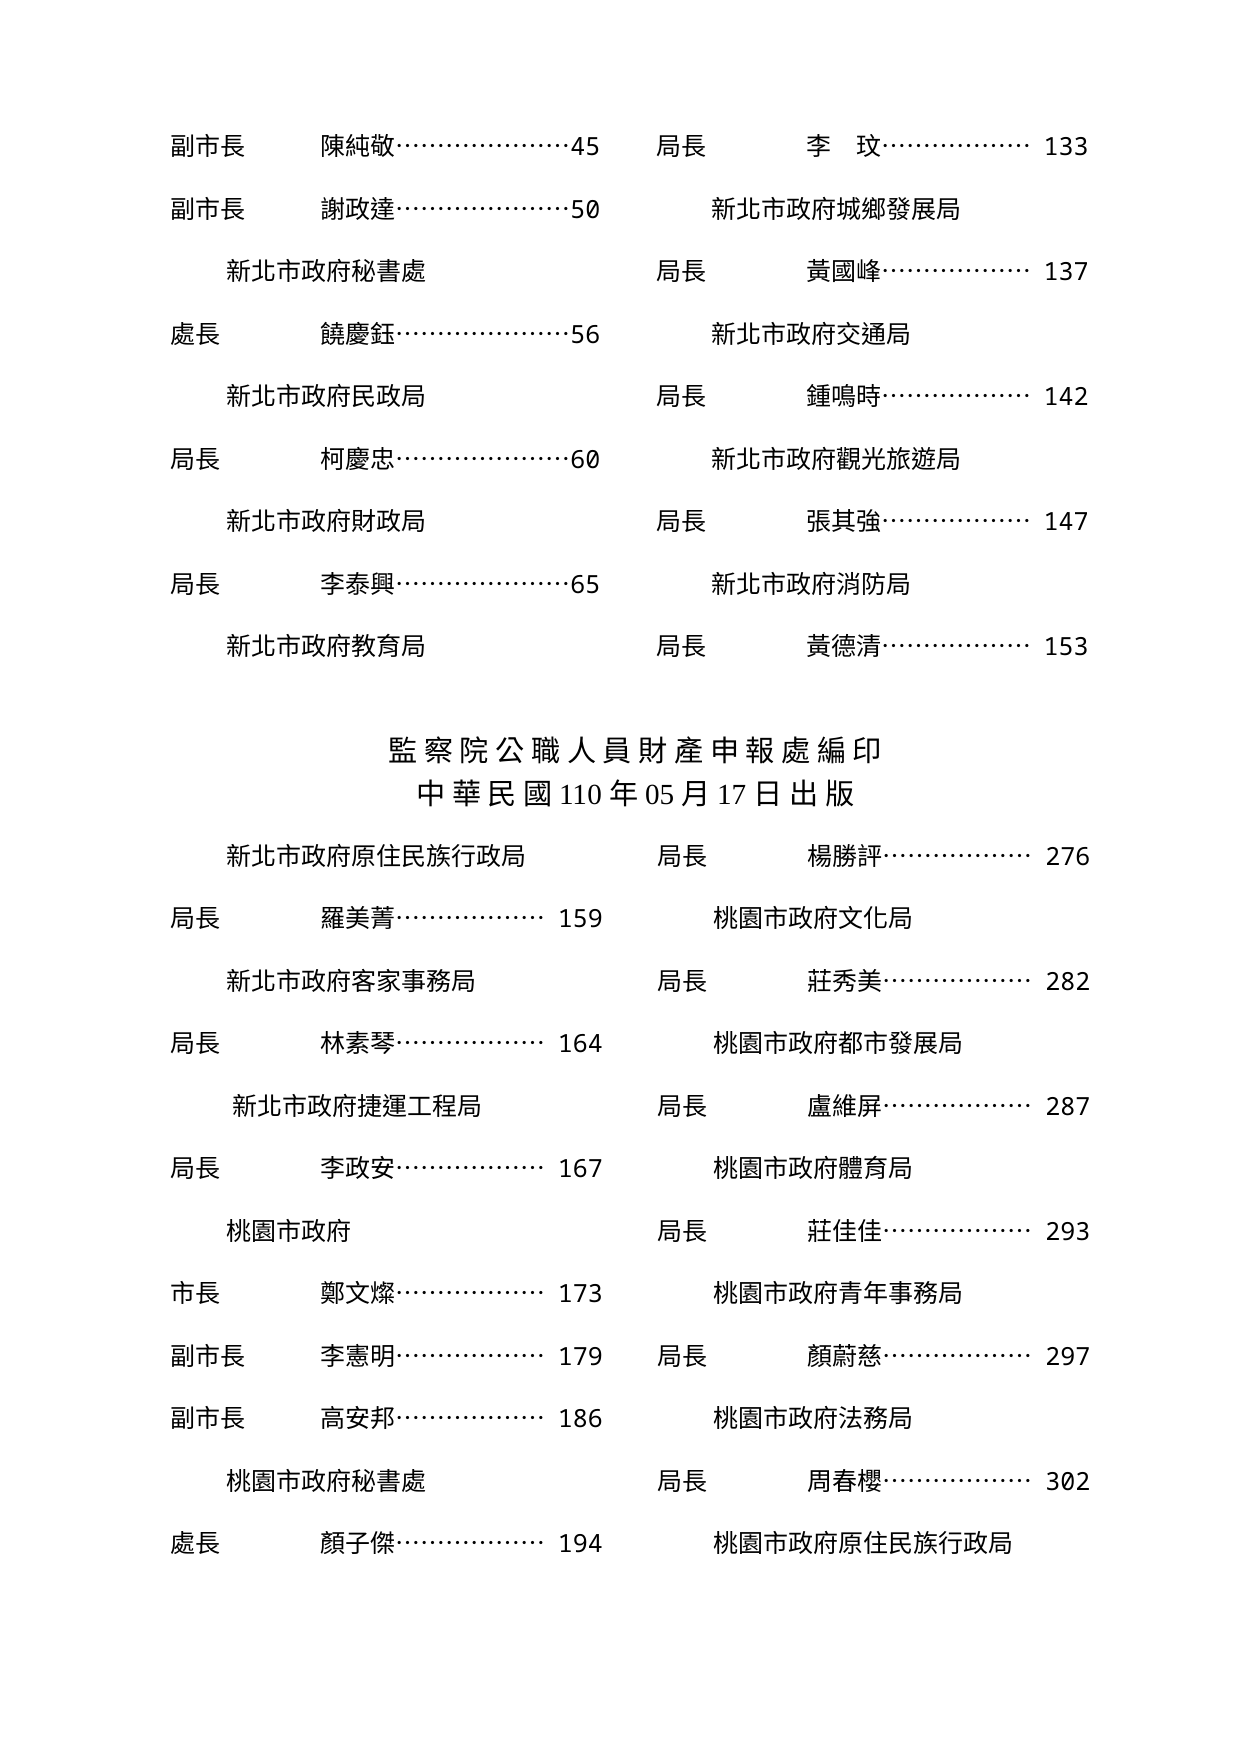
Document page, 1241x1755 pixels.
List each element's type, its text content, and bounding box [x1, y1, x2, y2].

table_cell 新北市政府消防局 [645, 541, 1130, 603]
table_cell 局長 黃德清……………… 153 [645, 603, 1130, 666]
table_cell 桃園市政府原住民族行政局 [646, 1500, 1134, 1563]
table_cell 新北市政府財政局 [159, 478, 644, 541]
table_cell 桃園市政府都市發展局 [646, 1000, 1134, 1063]
table_cell 副市長 謝政達…………………50 [159, 166, 644, 228]
table_cell 局長 李政安……………… 167 [159, 1125, 646, 1188]
table_cell 新北市政府捷運工程局 [159, 1063, 646, 1125]
table_cell 新北市政府客家事務局 [159, 938, 646, 1000]
text 中 華 民 國 110 年 05 月 17 日 出 版 [148, 770, 1122, 813]
text 監 察 院 公 職 人 員 財 產 申 報 處 編 印 [148, 728, 1122, 770]
table_header 新北市政府原住民族行政局 [159, 813, 646, 875]
table_cell 局長 李 玟……………… 133 [645, 103, 1130, 166]
table_cell 桃園市政府體育局 [646, 1125, 1134, 1188]
table_cell 新北市政府教育局 [159, 603, 644, 666]
table_cell 新北市政府城鄉發展局 [645, 166, 1130, 228]
table_cell 局長 林素琴……………… 164 [159, 1000, 646, 1063]
table_cell 桃園市政府 [159, 1188, 646, 1250]
table_cell 桃園市政府文化局 [646, 875, 1134, 938]
table_cell 處長 饒慶鈺…………………56 [159, 291, 644, 353]
table_cell 局長 莊佳佳……………… 293 [646, 1188, 1134, 1250]
table_cell 局長 張其強……………… 147 [645, 478, 1130, 541]
table_cell 局長 鍾鳴時……………… 142 [645, 353, 1130, 416]
table_cell 新北市政府觀光旅遊局 [645, 416, 1130, 478]
table_cell 局長 莊秀美……………… 282 [646, 938, 1134, 1000]
table_cell 桃園市政府秘書處 [159, 1438, 646, 1500]
table_cell 局長 羅美菁……………… 159 [159, 875, 646, 938]
table_cell 局長 黃國峰……………… 137 [645, 228, 1130, 291]
table_cell 新北市政府秘書處 [159, 228, 644, 291]
table_cell 局長 盧維屏……………… 287 [646, 1063, 1134, 1125]
table_cell 新北市政府民政局 [159, 353, 644, 416]
table_cell 處長 顏子傑……………… 194 [159, 1500, 646, 1563]
table_cell 副市長 高安邦……………… 186 [159, 1375, 646, 1438]
table_cell 局長 柯慶忠…………………60 [159, 416, 644, 478]
table_header 局長 楊勝評……………… 276 [646, 813, 1134, 875]
table_cell 副市長 陳純敬…………………45 [159, 103, 644, 166]
table_cell 副市長 李憲明……………… 179 [159, 1313, 646, 1375]
table_cell 桃園市政府青年事務局 [646, 1250, 1134, 1313]
table_cell 市長 鄭文燦……………… 173 [159, 1250, 646, 1313]
table_cell 新北市政府交通局 [645, 291, 1130, 353]
table_cell 局長 顏蔚慈……………… 297 [646, 1313, 1134, 1375]
table_cell 桃園市政府法務局 [646, 1375, 1134, 1438]
table_cell 局長 李泰興…………………65 [159, 541, 644, 603]
table_cell 局長 周春櫻……………… 302 [646, 1438, 1134, 1500]
